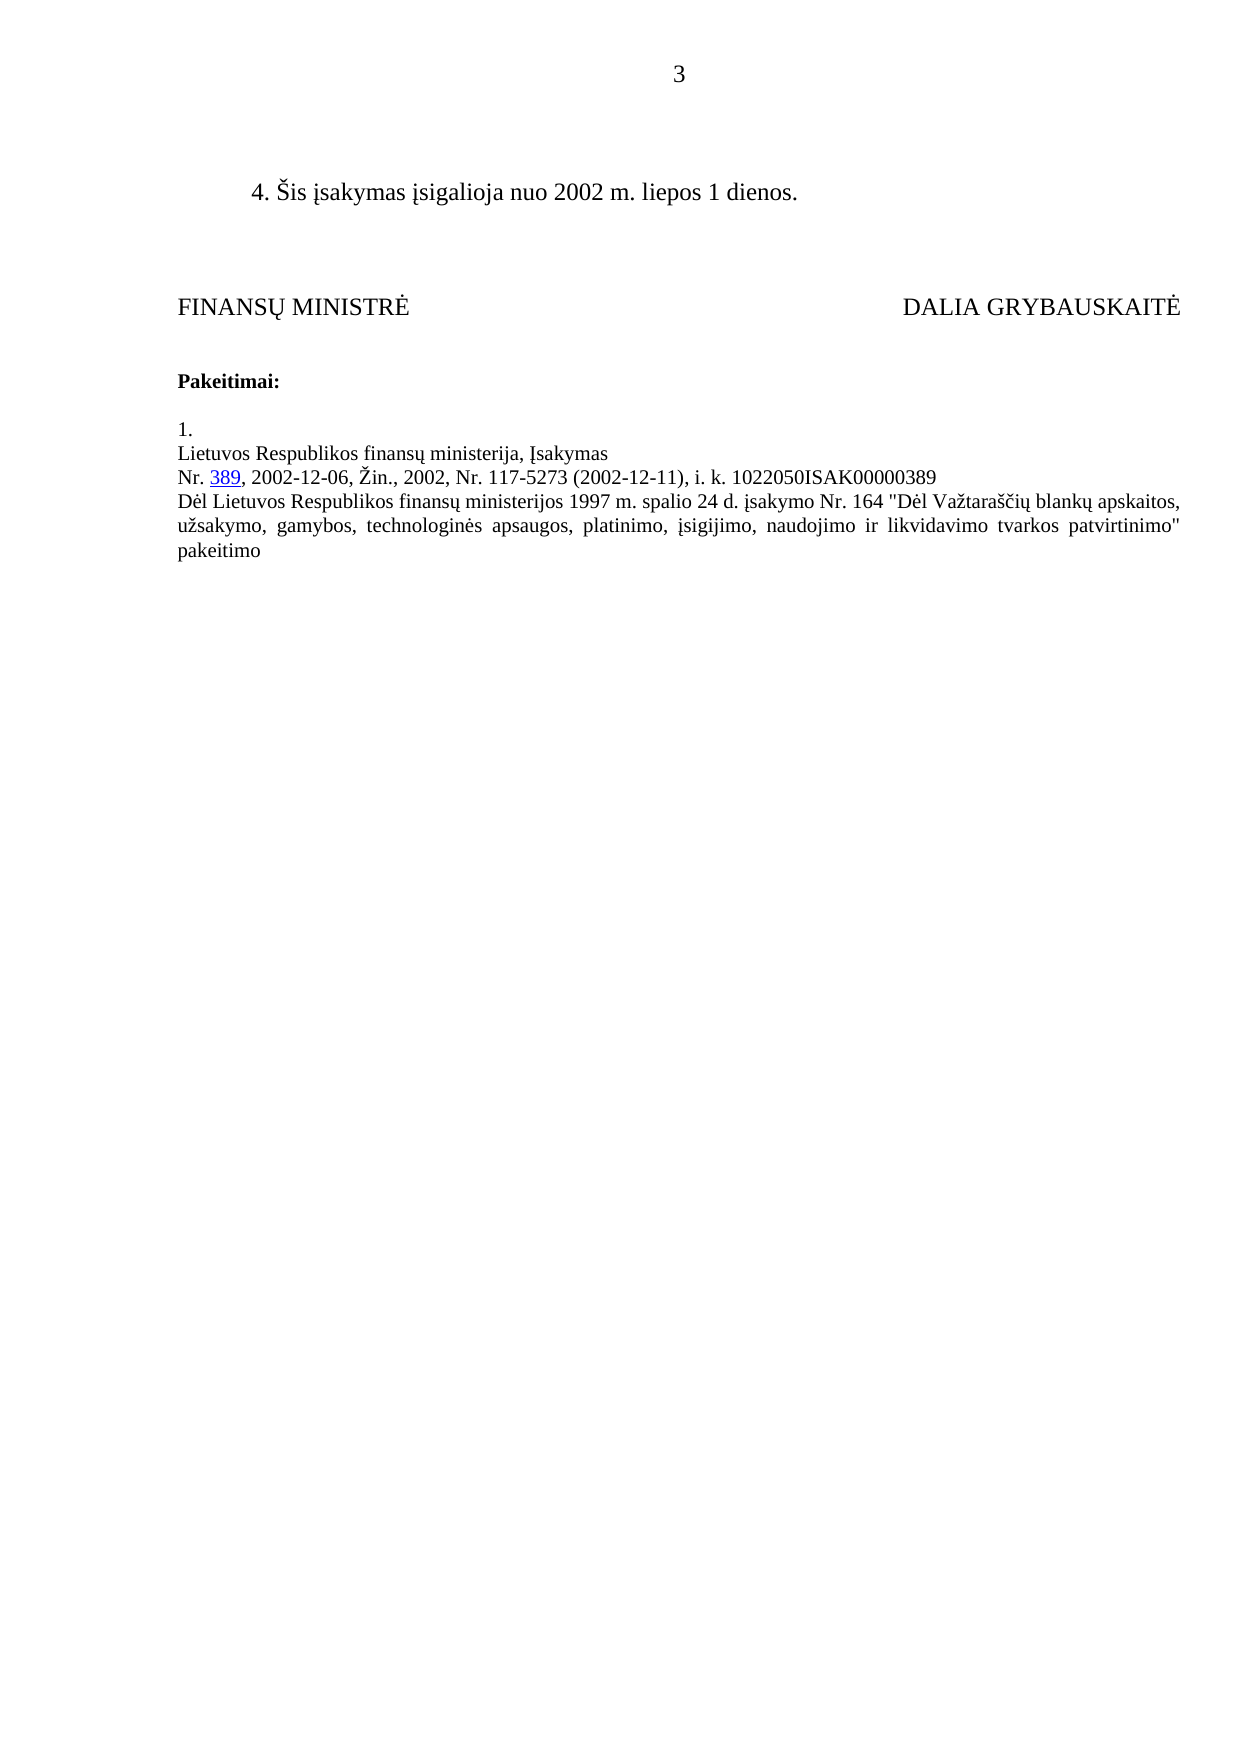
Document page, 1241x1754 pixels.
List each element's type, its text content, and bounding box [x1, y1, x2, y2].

text 4. Šis įsakymas įsigalioja nuo 2002 m. liepos 1 dienos. [177, 177, 1181, 206]
text Nr. 389, 2002-12-06, Žin., 2002, Nr. 117-5273 (2002-12-11), i. k. 1022050ISAK00000389 [177, 465, 1181, 489]
text 1. [177, 417, 1181, 441]
text Pakeitimai: [177, 369, 1181, 393]
text Dėl Lietuvos Respublikos finansų ministerijos 1997 m. spalio 24 d. įsakymo Nr. 164 "Dėl Važtaraščių blankų apskaitos, užsakymo, gamybos, technologinės apsaugos, platinimo, įsigijimo, naudojimo ir likvidavimo tvarkos patvirtinimo" pakeitimo [177, 489, 1181, 562]
text Lietuvos Respublikos finansų ministerija, Įsakymas [177, 441, 1181, 465]
text FINANSŲ MINISTRĖ DALIA GRYBAUSKAITĖ [177, 292, 1181, 321]
